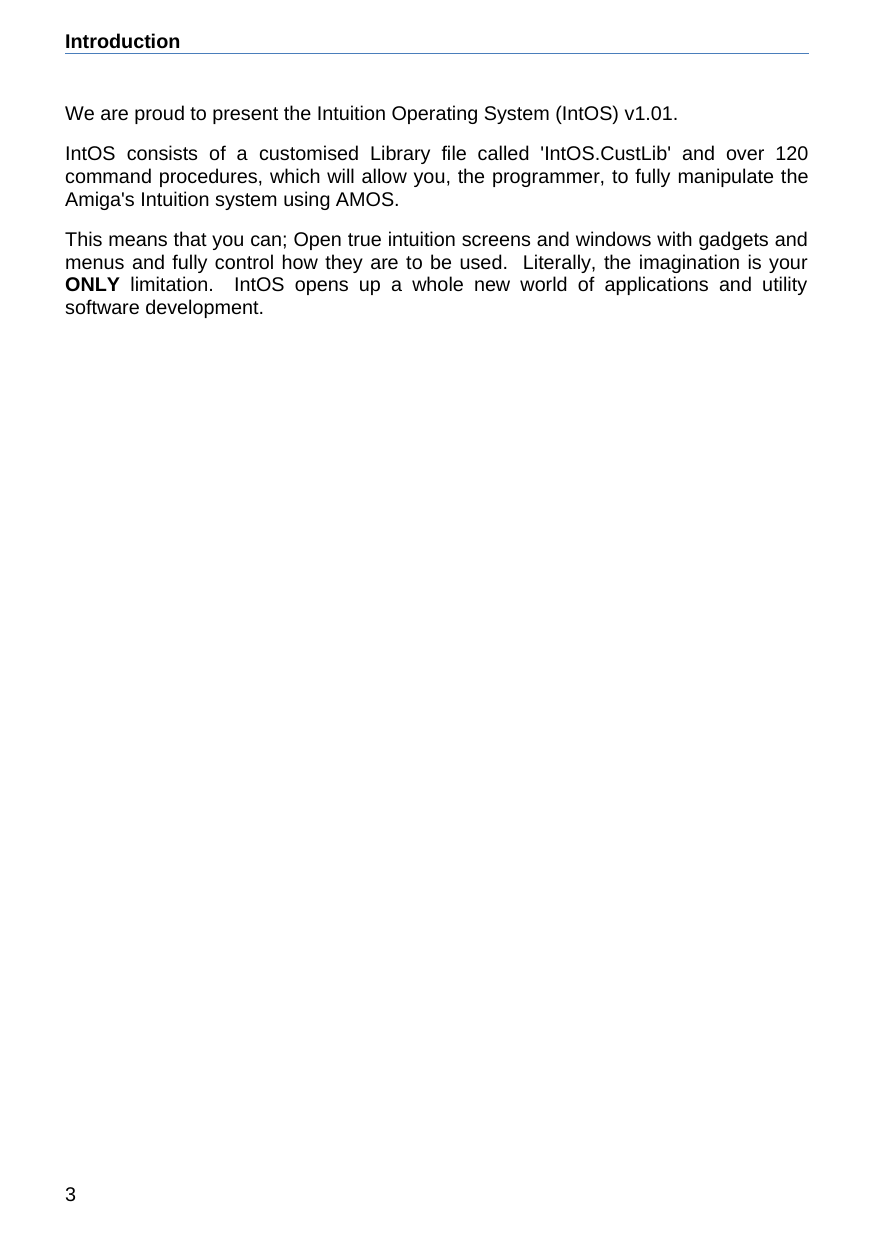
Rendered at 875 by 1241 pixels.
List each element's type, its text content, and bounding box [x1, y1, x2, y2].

text IntOS consists of a customised Library file called 'IntOS.CustLib' and over 120 command procedures, which will allow you, the programmer, to fully manipulate the Amiga's Intuition system using AMOS. [65, 142, 809, 210]
text We are proud to present the Intuition Operating System (IntOS) v1.01. [65, 102, 809, 124]
text This means that you can; Open true intuition screens and windows with gadgets and menus and fully control how they are to be used. Literally, the imagination is your ONLY limitation. IntOS opens up a whole new world of applications and utility software development. [65, 228, 809, 319]
